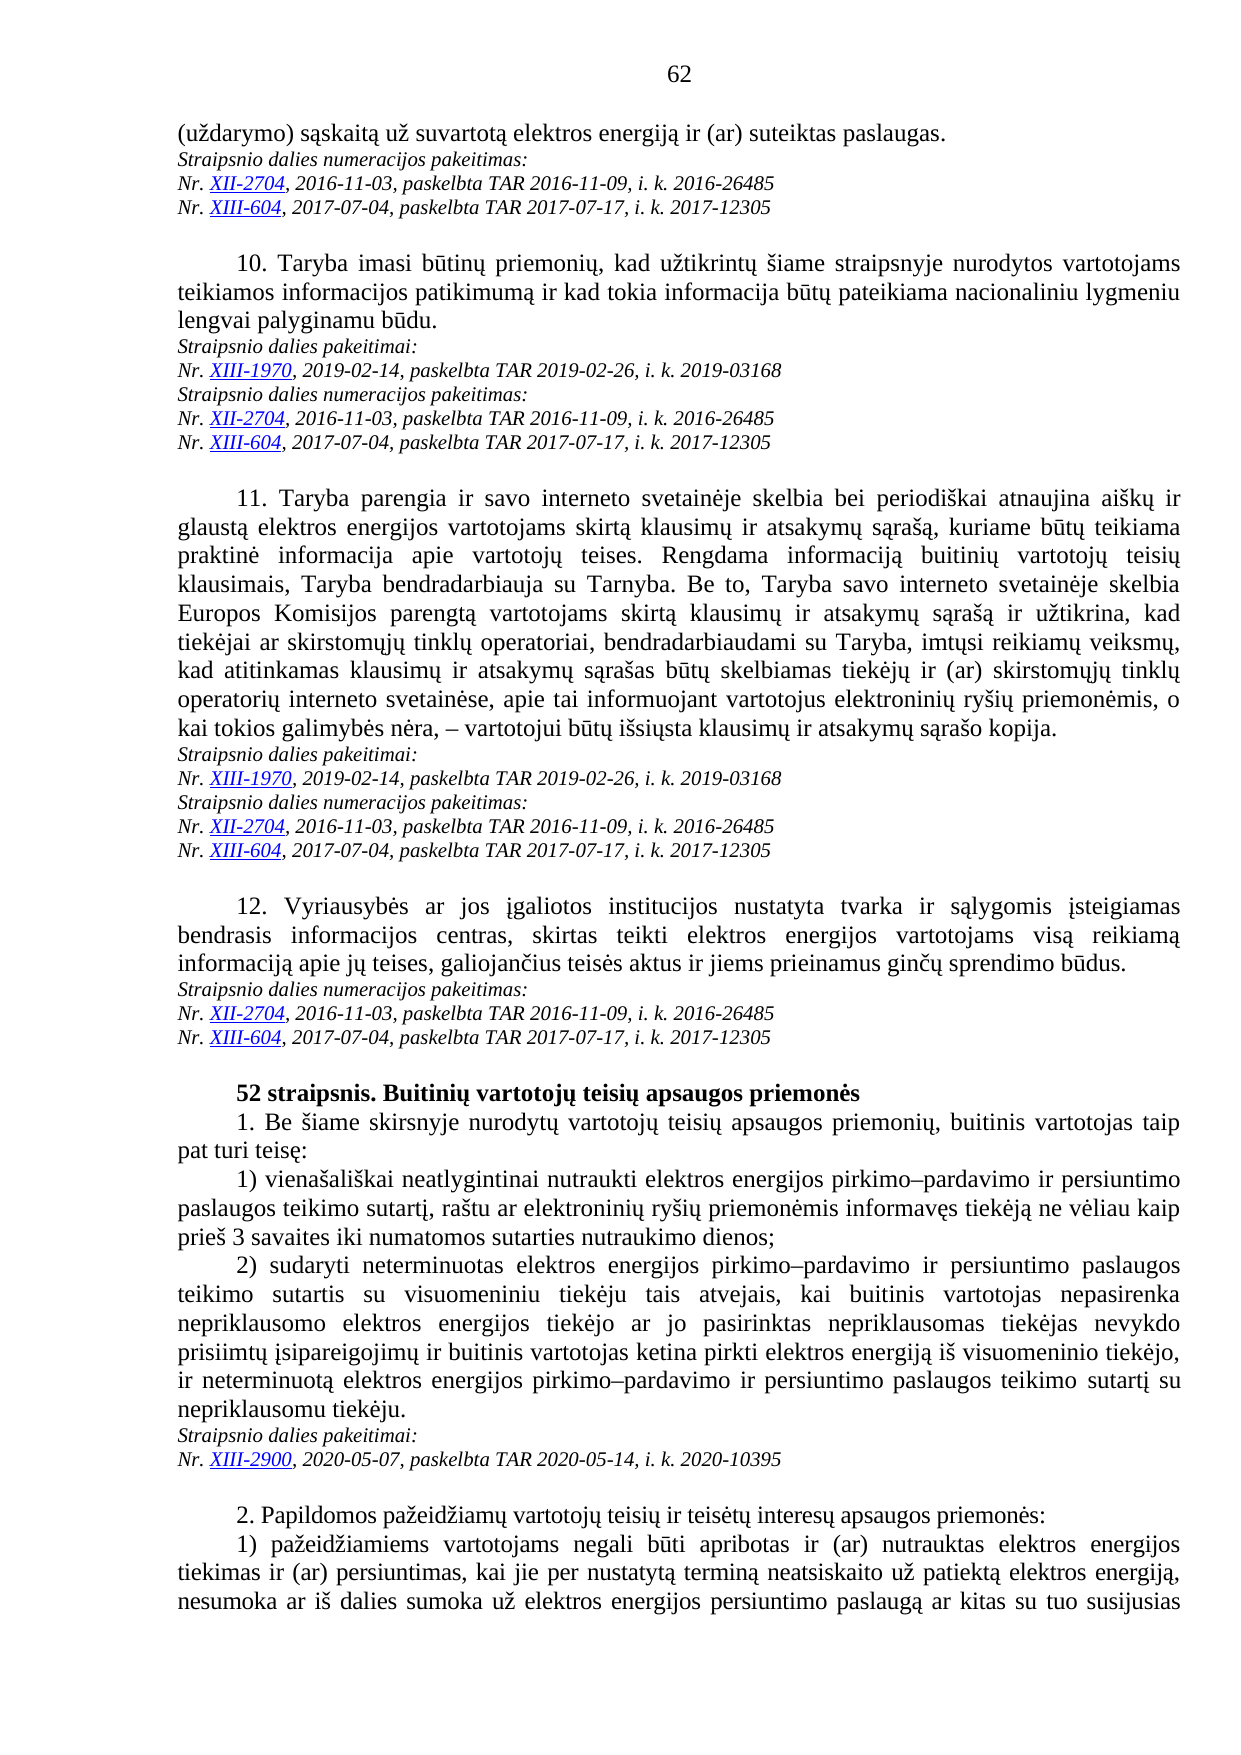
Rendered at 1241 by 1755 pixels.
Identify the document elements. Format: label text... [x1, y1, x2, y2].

text (uždarymo) sąskaitą už suvartotą elektros energiją ir (ar) suteiktas paslaugas. [177, 118, 1181, 147]
text 1. Be šiame skirsnyje nurodytų vartotojų teisių apsaugos priemonių, buitinis vartotojas taip pat turi teisę: [177, 1107, 1181, 1164]
text Nr. XIII-604, 2017-07-04, paskelbta TAR 2017-07-17, i. k. 2017-12305 [177, 1025, 1181, 1049]
text Straipsnio dalies pakeitimai: [177, 334, 1181, 358]
text Straipsnio dalies pakeitimai: [177, 1423, 1181, 1447]
text Straipsnio dalies numeracijos pakeitimas: [177, 790, 1181, 814]
text Nr. XII-2704, 2016-11-03, paskelbta TAR 2016-11-09, i. k. 2016-26485 [177, 171, 1181, 195]
text Nr. XII-2704, 2016-11-03, paskelbta TAR 2016-11-09, i. k. 2016-26485 [177, 814, 1181, 838]
text Nr. XIII-1970, 2019-02-14, paskelbta TAR 2019-02-26, i. k. 2019-03168 [177, 358, 1181, 382]
text 2) sudaryti neterminuotas elektros energijos pirkimo–pardavimo ir persiuntimo paslaugos teikimo sutartis su visuomeniniu tiekėju tais atvejais, kai buitinis vartotojas nepasirenka nepriklausomo elektros energijos tiekėjo ar jo pasirinktas nepriklausomas tiekėjas nevykdo prisiimtų įsipareigojimų ir buitinis vartotojas ketina pirkti elektros energiją iš visuomeninio tiekėjo, ir neterminuotą elektros energijos pirkimo–pardavimo ir persiuntimo paslaugos teikimo sutartį su nepriklausomu tiekėju. [177, 1251, 1181, 1423]
text Nr. XIII-2900, 2020-05-07, paskelbta TAR 2020-05-14, i. k. 2020-10395 [177, 1447, 1181, 1471]
text 10. Taryba imasi būtinų priemonių, kad užtikrintų šiame straipsnyje nurodytos vartotojams teikiamos informacijos patikimumą ir kad tokia informacija būtų pateikiama nacionaliniu lygmeniu lengvai palyginamu būdu. [177, 248, 1181, 334]
text Straipsnio dalies pakeitimai: [177, 742, 1181, 766]
text Nr. XIII-1970, 2019-02-14, paskelbta TAR 2019-02-26, i. k. 2019-03168 [177, 766, 1181, 790]
text Nr. XIII-604, 2017-07-04, paskelbta TAR 2017-07-17, i. k. 2017-12305 [177, 838, 1181, 862]
text 11. Taryba parengia ir savo interneto svetainėje skelbia bei periodiškai atnaujina aiškų ir glaustą elektros energijos vartotojams skirtą klausimų ir atsakymų sąrašą, kuriame būtų teikiama praktinė informacija apie vartotojų teises. Rengdama informaciją buitinių vartotojų teisių klausimais, Taryba bendradarbiauja su Tarnyba. Be to, Taryba savo interneto svetainėje skelbia Europos Komisijos parengtą vartotojams skirtą klausimų ir atsakymų sąrašą ir užtikrina, kad tiekėjai ar skirstomųjų tinklų operatoriai, bendradarbiaudami su Taryba, imtųsi reikiamų veiksmų, kad atitinkamas klausimų ir atsakymų sąrašas būtų skelbiamas tiekėjų ir (ar) skirstomųjų tinklų operatorių interneto svetainėse, apie tai informuojant vartotojus elektroninių ryšių priemonėmis, o kai tokios galimybės nėra, – vartotojui būtų išsiųsta klausimų ir atsakymų sąrašo kopija. [177, 483, 1181, 742]
text 1) vienašališkai neatlygintinai nutraukti elektros energijos pirkimo–pardavimo ir persiuntimo paslaugos teikimo sutartį, raštu ar elektroninių ryšių priemonėmis informavęs tiekėją ne vėliau kaip prieš 3 savaites iki numatomos sutarties nutraukimo dienos; [177, 1164, 1181, 1251]
text Straipsnio dalies numeracijos pakeitimas: [177, 977, 1181, 1001]
text Nr. XII-2704, 2016-11-03, paskelbta TAR 2016-11-09, i. k. 2016-26485 [177, 1001, 1181, 1025]
text Nr. XIII-604, 2017-07-04, paskelbta TAR 2017-07-17, i. k. 2017-12305 [177, 430, 1181, 454]
text Nr. XII-2704, 2016-11-03, paskelbta TAR 2016-11-09, i. k. 2016-26485 [177, 406, 1181, 430]
text 1) pažeidžiamiems vartotojams negali būti apribotas ir (ar) nutrauktas elektros energijos tiekimas ir (ar) persiuntimas, kai jie per nustatytą terminą neatsiskaito už patiektą elektros energiją, nesumoka ar iš dalies sumoka už elektros energijos persiuntimo paslaugą ar kitas su tuo susijusias [177, 1529, 1181, 1615]
text 2. Papildomos pažeidžiamų vartotojų teisių ir teisėtų interesų apsaugos priemonės: [177, 1500, 1181, 1529]
text Straipsnio dalies numeracijos pakeitimas: [177, 147, 1181, 171]
text Nr. XIII-604, 2017-07-04, paskelbta TAR 2017-07-17, i. k. 2017-12305 [177, 195, 1181, 219]
text 52 straipsnis. Buitinių vartotojų teisių apsaugos priemonės [177, 1078, 1181, 1107]
text Straipsnio dalies numeracijos pakeitimas: [177, 382, 1181, 406]
text 12. Vyriausybės ar jos įgaliotos institucijos nustatyta tvarka ir sąlygomis įsteigiamas bendrasis informacijos centras, skirtas teikti elektros energijos vartotojams visą reikiamą informaciją apie jų teises, galiojančius teisės aktus ir jiems prieinamus ginčų sprendimo būdus. [177, 891, 1181, 977]
